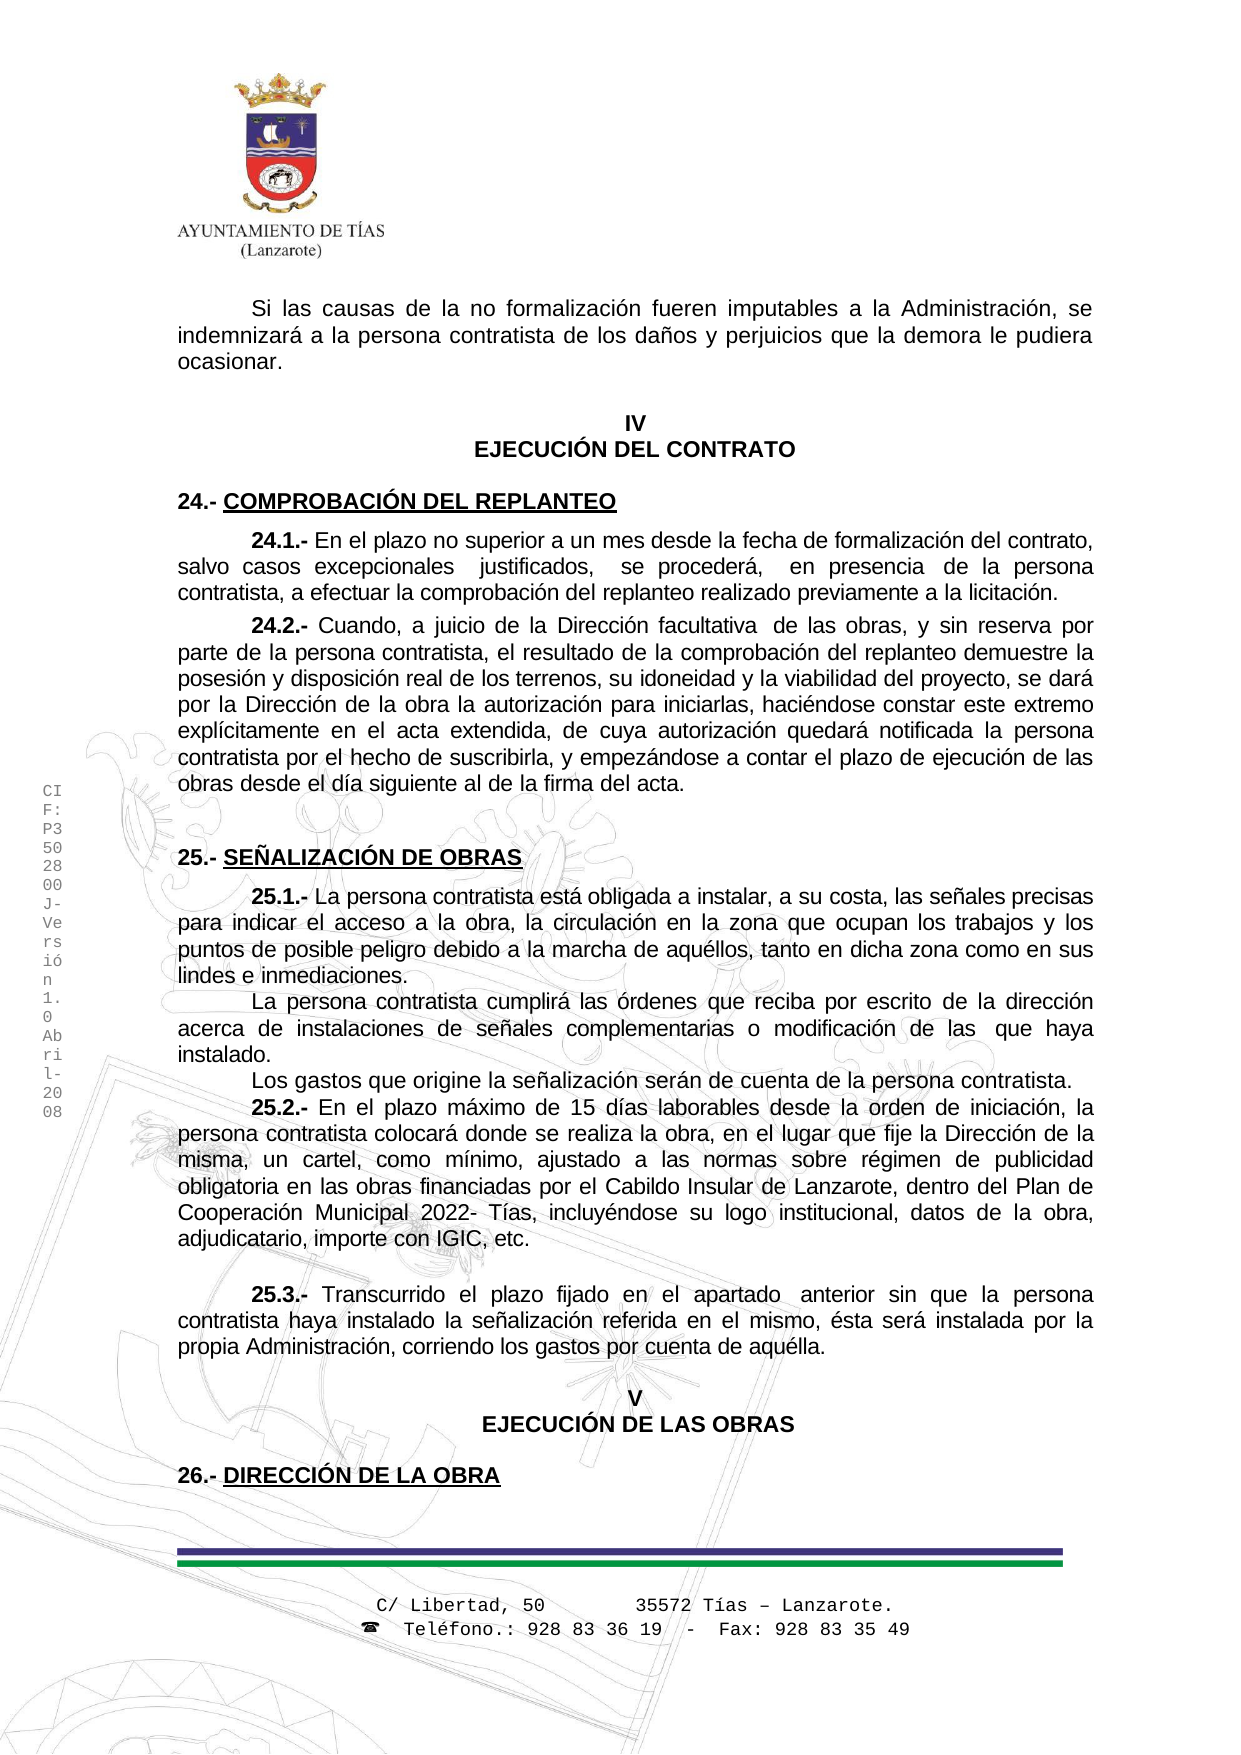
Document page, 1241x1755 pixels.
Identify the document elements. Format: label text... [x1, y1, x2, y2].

text EJECUCIÓN DEL CONTRATO [163, 436, 1107, 463]
text 25.3.- Transcurrido el plazo fijado en el apartado anterior sin que la persona contratista haya instalado la señalización referida en el mismo, ésta será instalada por la propia Administración, corriendo los gastos por cuenta de aquélla. [995, 1281, 1094, 1360]
text CIF: P3502800J-Versión 1.0 Abril-2008 [42, 783, 63, 1122]
text C/ Libertad, 50 35572 Tías – Lanzarote. [995, 1596, 1107, 1617]
text  Teléfono.: 928 83 36 19 - Fax: 928 83 35 49 [995, 1617, 1107, 1641]
subtitle V [995, 1385, 1107, 1411]
text 24.2.- Cuando, a juicio de la Dirección facultativa de las obras, y sin reserva por parte de la persona contratista, el resultado de la comprobación del replanteo demuestre la posesión y disposición real de los terrenos, su idoneidad y la viabilidad del proyecto, se dará por la Dirección de la obra la autorización para iniciarlas, haciéndose constar este extremo explícitamente en el acta extendida, de cuya autorización quedará notificada la persona contratista por el hecho de suscribirla, y empezándose a contar el plazo de ejecución de las obras desde el día siguiente al de la firma del acta. [177, 612, 1094, 797]
subtitle 25.- SEÑALIZACIÓN DE OBRAS [995, 844, 1107, 870]
text 25.1.- La persona contratista está obligada a instalar, a su costa, las señales precisas para indicar el acceso a la obra, la circulación en la zona que ocupan los trabajos y los puntos de posible peligro debido a la marcha de aquéllos, tanto en dicha zona como en sus lindes e inmediaciones. [995, 883, 1094, 988]
text La persona contratista cumplirá las órdenes que reciba por escrito de la dirección acerca de instalaciones de señales complementarias o modificación de las que haya instalado. [995, 988, 1094, 1067]
text 25.2.- En el plazo máximo de 15 días laborables desde la orden de iniciación, la persona contratista colocará donde se realiza la obra, en el lugar que fije la Dirección de la misma, un cartel, como mínimo, ajustado a las normas sobre régimen de publicidad obligatoria en las obras financiadas por el Cabildo Insular de Lanzarote, dentro del Plan de Cooperación Municipal 2022- Tías, incluyéndose su logo institucional, datos de la obra, adjudicatario, importe con IGIC, etc. [995, 1094, 1094, 1252]
text 24.1.- En el plazo no superior a un mes desde la fecha de formalización del contrato, salvo casos excepcionales justificados, se procederá, en presencia de la persona contratista, a efectuar la comprobación del replanteo realizado previamente a la licitación. [177, 527, 1094, 606]
text Los gastos que origine la señalización serán de cuenta de la persona contratista. [995, 1067, 1107, 1094]
subtitle IV [163, 410, 1107, 436]
text 24.- COMPROBACIÓN DEL REPLANTEO [177, 488, 1107, 514]
